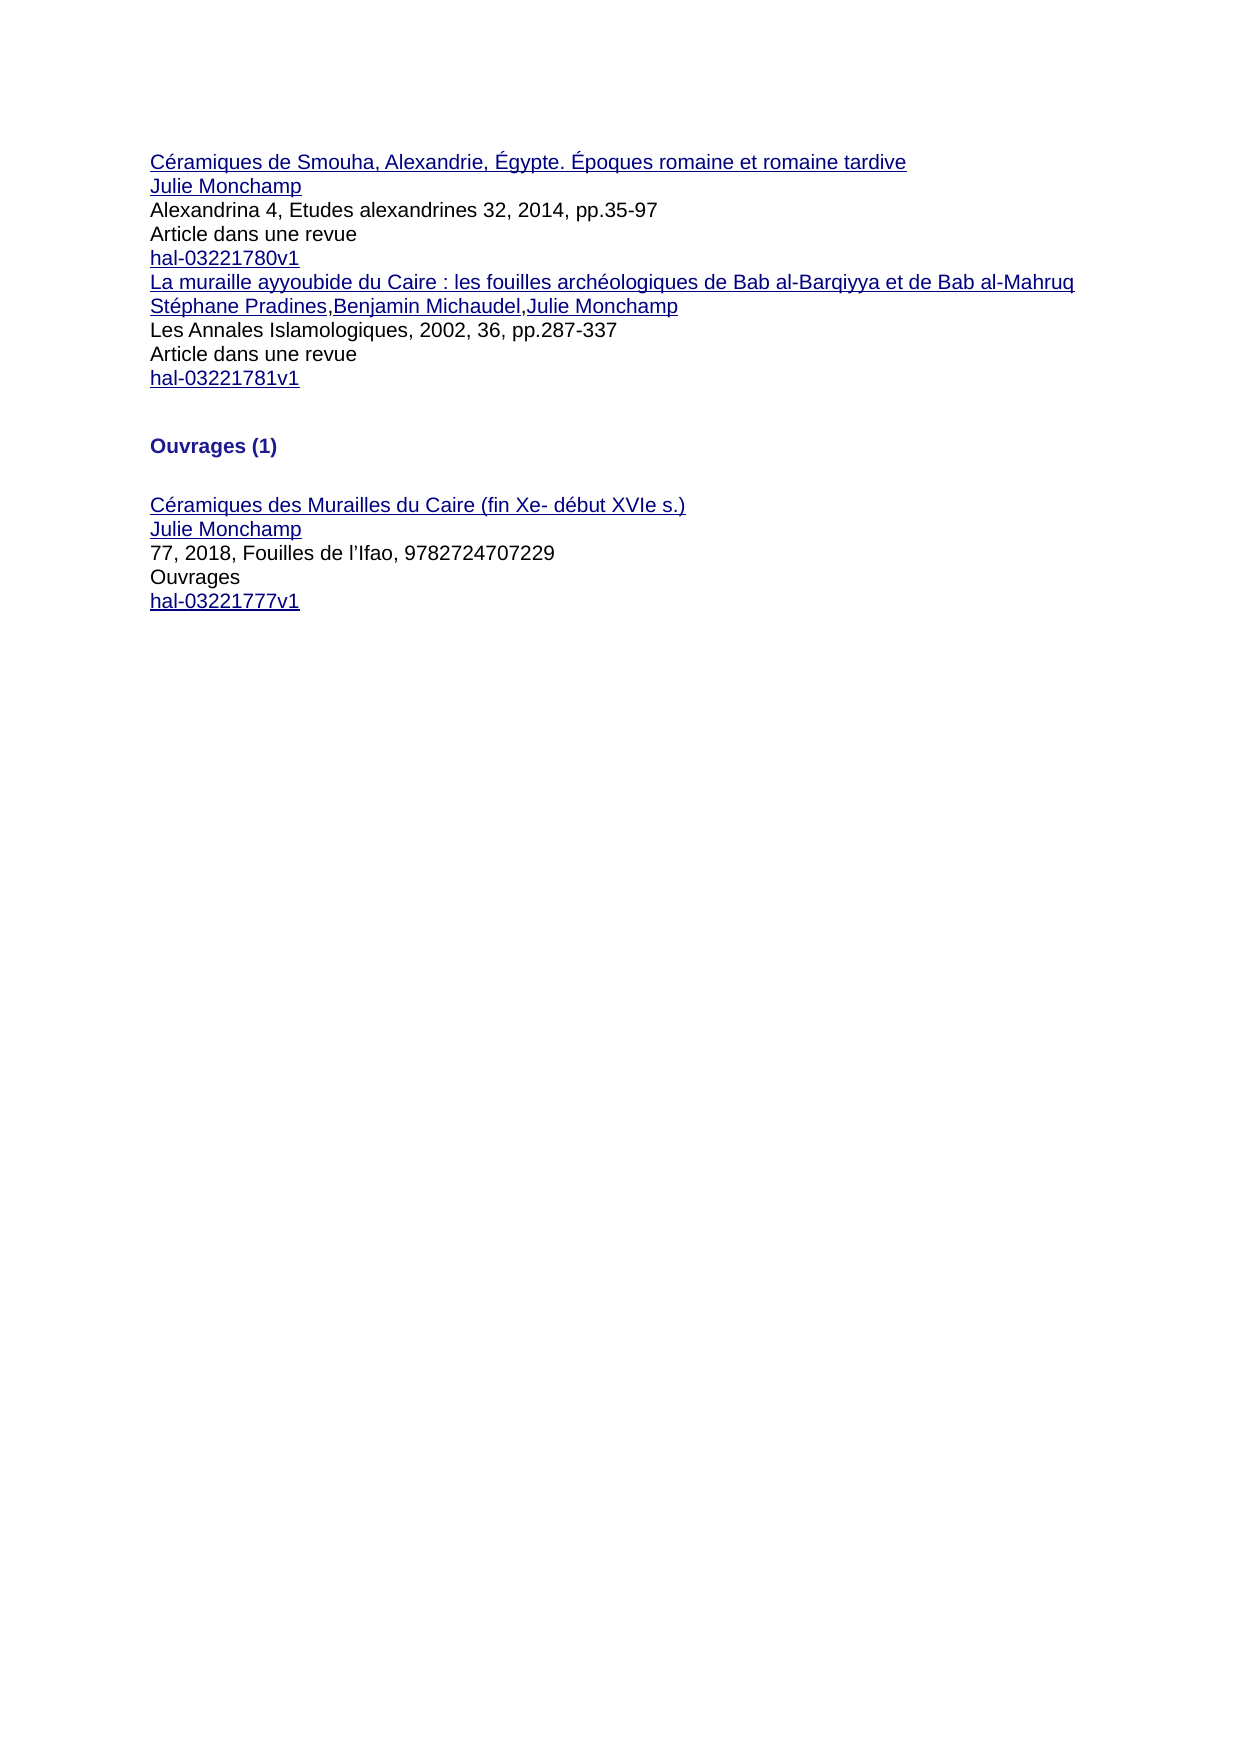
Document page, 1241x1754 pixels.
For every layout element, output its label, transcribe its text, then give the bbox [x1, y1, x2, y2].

table_cell La muraille ayyoubide du Caire : les fouilles archéologiques de Bab al-Barqiyya et de Bab al-Mahruq Stéphane Pradines,Benjamin Michaudel,Julie Monchamp Les Annales Islamologiques, 2002, 36, pp.287-337 Article dans une revue hal-03221781v1 [150, 270, 1090, 389]
table_cell Céramiques de Smouha, Alexandrie, Égypte. Époques romaine et romaine tardive Julie Monchamp Alexandrina 4, Etudes alexandrines 32, 2014, pp.35-97 Article dans une revue hal-03221780v1 [150, 150, 1090, 270]
table_header Céramiques des Murailles du Caire (fin Xe- début XVIe s.) Julie Monchamp 77, 2018, Fouilles de l’Ifao, 9782724707229 Ouvrages hal-03221777v1 [150, 493, 1090, 612]
subtitle Ouvrages (1) [150, 434, 1090, 458]
